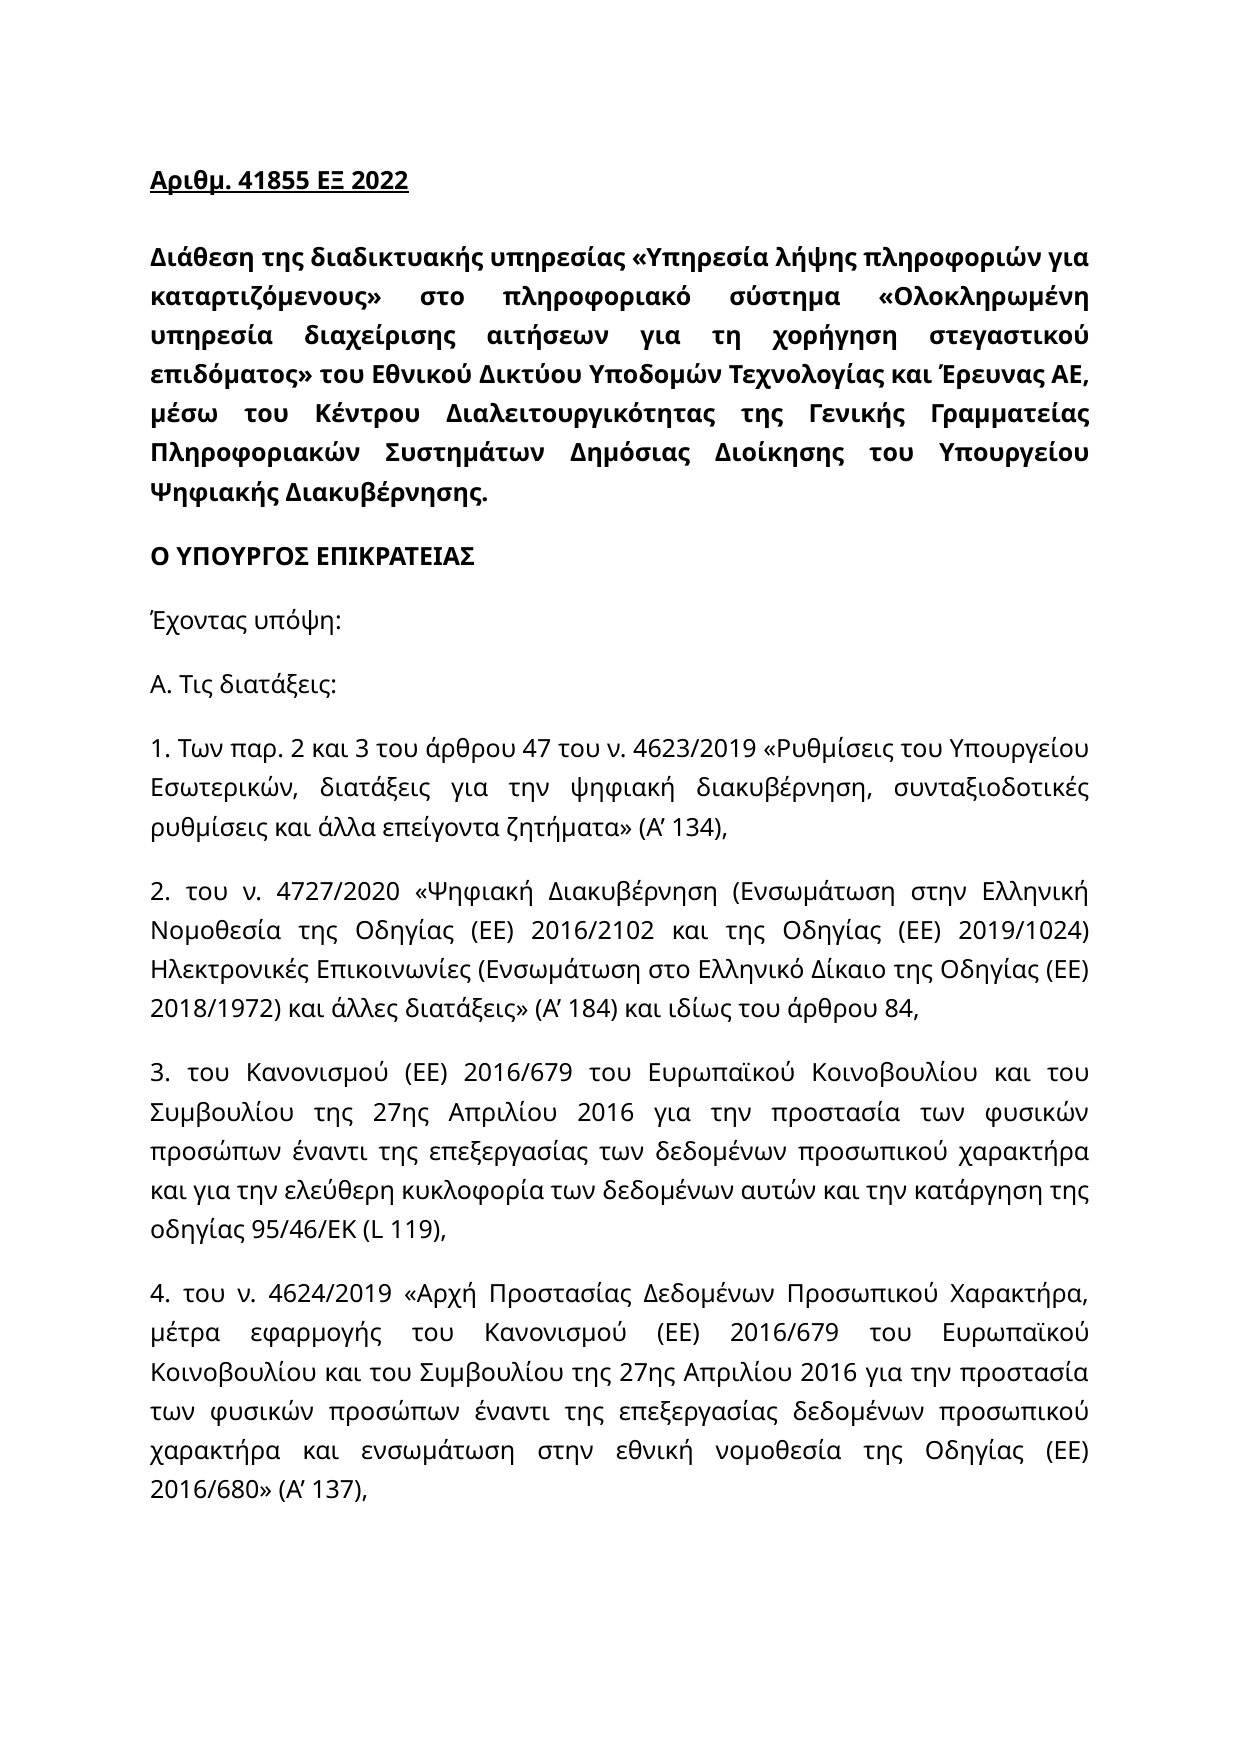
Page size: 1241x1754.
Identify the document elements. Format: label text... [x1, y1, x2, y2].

title Αριθμ. 41855 ΕΞ 2022 [150, 162, 1090, 197]
text 3. του Κανονισμού (ΕΕ) 2016/679 του Ευρωπαϊκού Κοινοβουλίου και του Συμβουλίου της 27ης Απριλίου 2016 για την προστασία των φυσικών προσώπων έναντι της επεξεργασίας των δεδομένων προσωπικού χαρακτήρα και για την ελεύθερη κυκλοφορία των δεδομένων αυτών και την κατάργηση της οδηγίας 95/46/ΕΚ (L 119), [150, 1055, 1090, 1246]
text Α. Τις διατάξεις: [150, 667, 1090, 701]
text 4. του ν. 4624/2019 «Αρχή Προστασίας Δεδομένων Προσωπικού Χαρακτήρα, μέτρα εφαρμογής του Κανονισμού (ΕΕ) 2016/679 του Ευρωπαϊκού Κοινοβουλίου και του Συμβουλίου της 27ης Απριλίου 2016 για την προστασία των φυσικών προσώπων έναντι της επεξεργασίας δεδομένων προσωπικού χαρακτήρα και ενσωμάτωση στην εθνική νομοθεσία της Οδηγίας (ΕΕ) 2016/680» (Α’ 137), [150, 1276, 1090, 1506]
text 1. Των παρ. 2 και 3 του άρθρου 47 του ν. 4623/2019 «Ρυθμίσεις του Υπουργείου Εσωτερικών, διατάξεις για την ψηφιακή διακυβέρνηση, συνταξιοδοτικές ρυθμίσεις και άλλα επείγοντα ζητήματα» (Α’ 134), [150, 731, 1090, 843]
text Έχοντας υπόψη: [150, 602, 1090, 637]
text 2. του ν. 4727/2020 «Ψηφιακή Διακυβέρνηση (Ενσωμάτωση στην Ελληνική Νομοθεσία της Οδηγίας (ΕΕ) 2016/2102 και της Οδηγίας (ΕΕ) 2019/1024) Ηλεκτρονικές Επικοινωνίες (Ενσωμάτωση στο Ελληνικό Δίκαιο της Οδηγίας (ΕΕ) 2018/1972) και άλλες διατάξεις» (Α’ 184) και ιδίως του άρθρου 84, [150, 873, 1090, 1025]
text Ο ΥΠΟΥΡΓΟΣ ΕΠΙΚΡΑΤΕΙΑΣ [150, 538, 1090, 572]
text Διάθεση της διαδικτυακής υπηρεσίας «Υπηρεσία λήψης πληροφοριών για καταρτιζόμενους» στο πληροφοριακό σύστημα «Ολοκληρωμένη υπηρεσία διαχείρισης αιτήσεων για τη χορήγηση στεγαστικού επιδόματος» του Εθνικού Δικτύου Υποδομών Τεχνολογίας και Έρευνας ΑΕ, μέσω του Κέντρου Διαλειτουργικότητας της Γενικής Γραμματείας Πληροφοριακών Συστημάτων Δημόσιας Διοίκησης του Υπουργείου Ψηφιακής Διακυβέρνησης. [150, 239, 1090, 508]
